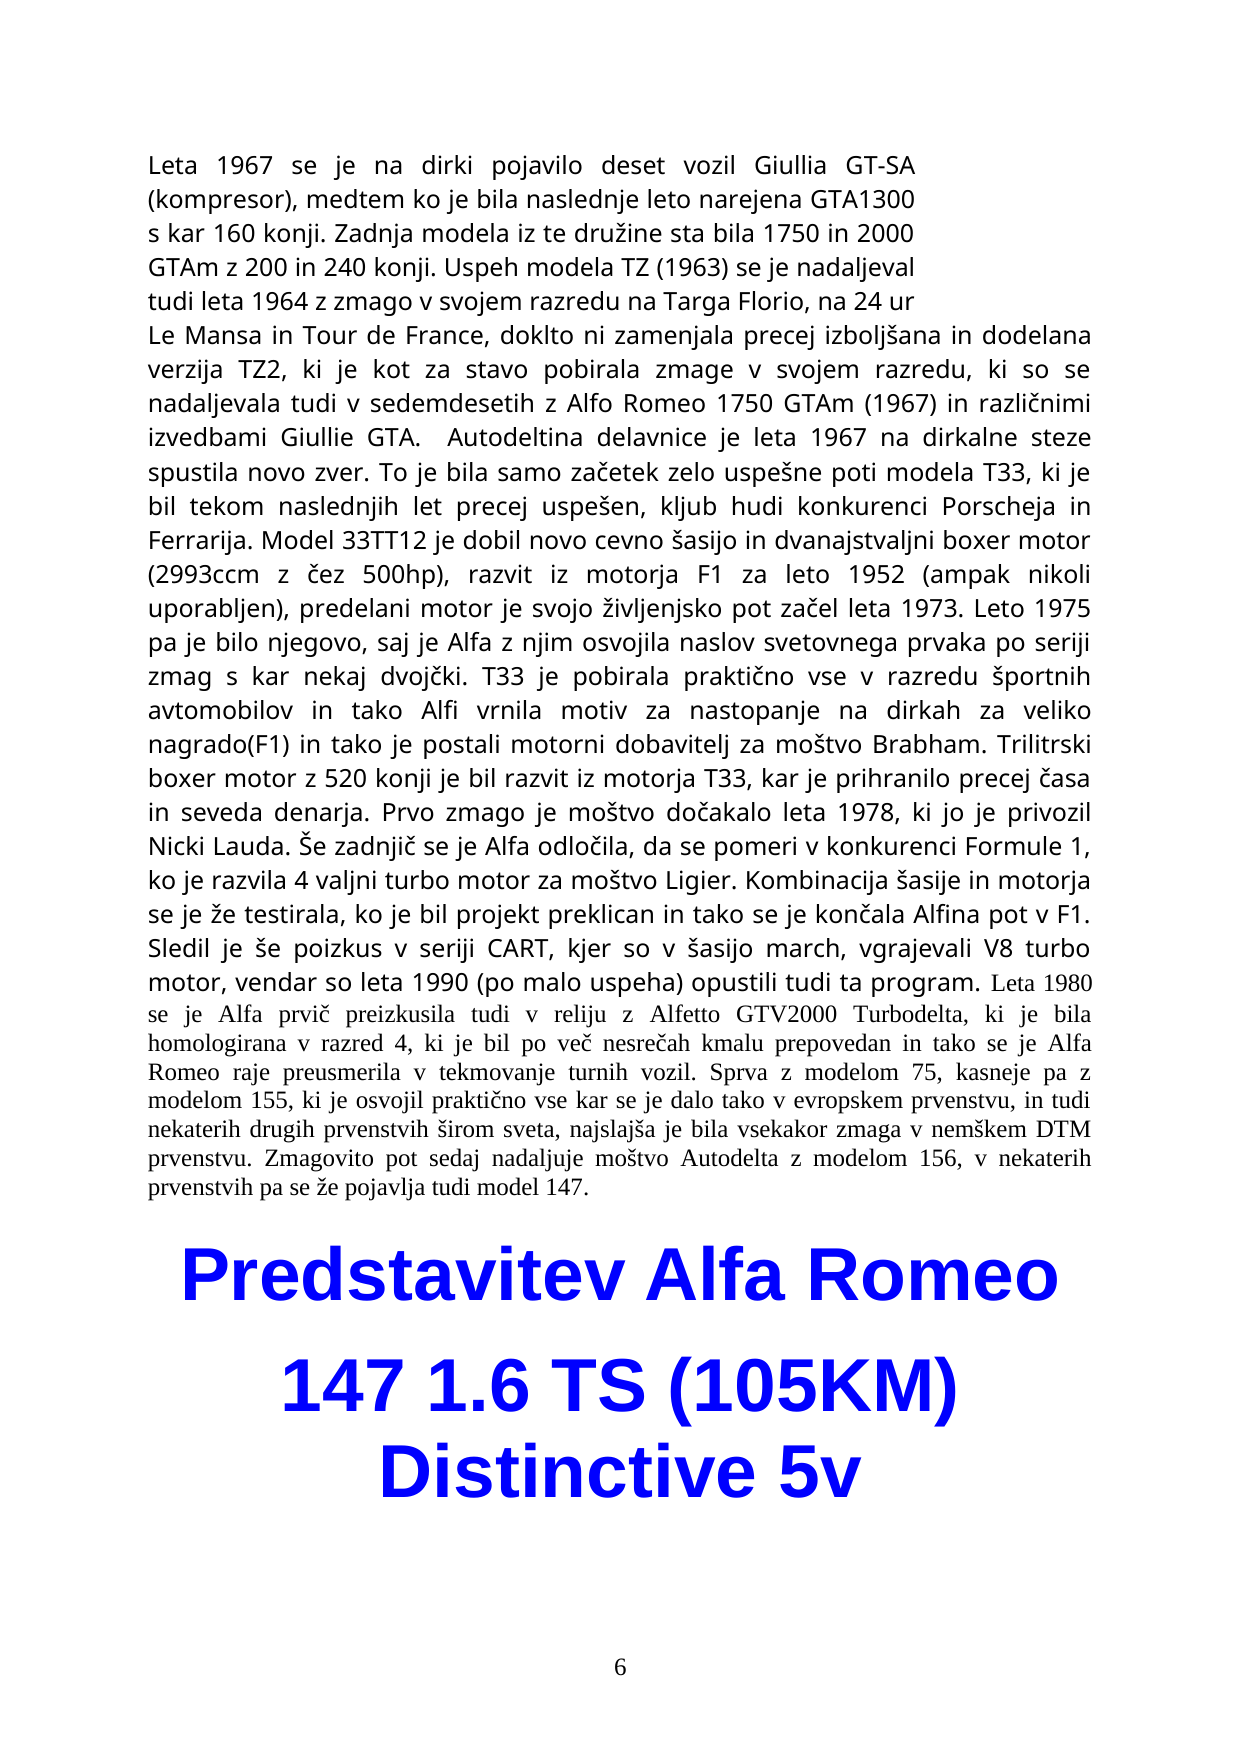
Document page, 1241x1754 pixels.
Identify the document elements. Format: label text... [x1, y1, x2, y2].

subtitle Predstavitev Alfa Romeo [148, 1229, 1093, 1316]
text Leta 1967 se je na dirki pojavilo deset vozil Giullia GT-SA (kompresor), medtem ko je bila naslednje leto narejena GTA1300 s kar 160 konji. Zadnja modela iz te družine sta bila 1750 in 2000 GTAm z 200 in 240 konji. Uspeh modela TZ (1963) se je nadaljeval tudi leta 1964 z zmago v svojem razredu na Targa Florio, na 24 ur Le Mansa in Tour de France, doklto ni zamenjala precej izboljšana in dodelana verzija TZ2, ki je kot za stavo pobirala zmage v svojem razredu, ki so se nadaljevala tudi v sedemdesetih z Alfo Romeo 1750 GTAm (1967) in različnimi izvedbami Giullie GTA. Autodeltina delavnice je leta 1967 na dirkalne steze spustila novo zver. To je bila samo začetek zelo uspešne poti modela T33, ki je bil tekom naslednjih let precej uspešen, kljub hudi konkurenci Porscheja in Ferrarija. Model 33TT12 je dobil novo cevno šasijo in dvanajstvaljni boxer motor (2993ccm z čez 500hp), razvit iz motorja F1 za leto 1952 (ampak nikoli uporabljen), predelani motor je svojo življenjsko pot začel leta 1973. Leto 1975 pa je bilo njegovo, saj je Alfa z njim osvojila naslov svetovnega prvaka po seriji zmag s kar nekaj dvojčki. T33 je pobirala praktično vse v razredu športnih avtomobilov in tako Alfi vrnila motiv za nastopanje na dirkah za veliko nagrado(F1) in tako je postali motorni dobavitelj za moštvo Brabham. Trilitrski boxer motor z 520 konji je bil razvit iz motorja T33, kar je prihranilo precej časa in seveda denarja. Prvo zmago je moštvo dočakalo leta 1978, ki jo je privozil Nicki Lauda. Še zadnjič se je Alfa odločila, da se pomeri v konkurenci Formule 1, ko je razvila 4 valjni turbo motor za moštvo Ligier. Kombinacija šasije in motorja se je že testirala, ko je bil projekt preklican in tako se je končala Alfina pot v F1. Sledil je še poizkus v seriji CART, kjer so v šasijo march, vgrajevali V8 turbo motor, vendar so leta 1990 (po malo uspeha) opustili tudi ta program. Leta 1980 se je Alfa prvič preizkusila tudi v reliju z Alfetto GTV2000 Turbodelta, ki je bila homologirana v razred 4, ki je bil po več nesrečah kmalu prepovedan in tako se je Alfa Romeo raje preusmerila v tekmovanje turnih vozil. Sprva z modelom 75, kasneje pa z modelom 155, ki je osvojil praktično vse kar se je dalo tako v evropskem prvenstvu, in tudi nekaterih drugih prvenstvih širom sveta, najslajša je bila vsekakor zmaga v nemškem DTM prvenstvu. Zmagovito pot sedaj nadaljuje moštvo Autodelta z modelom 156, v nekaterih prvenstvih pa se že pojavlja tudi model 147. [148, 148, 1093, 1200]
subtitle 147 1.6 TS (105KM) Distinctive 5v [148, 1341, 1093, 1513]
